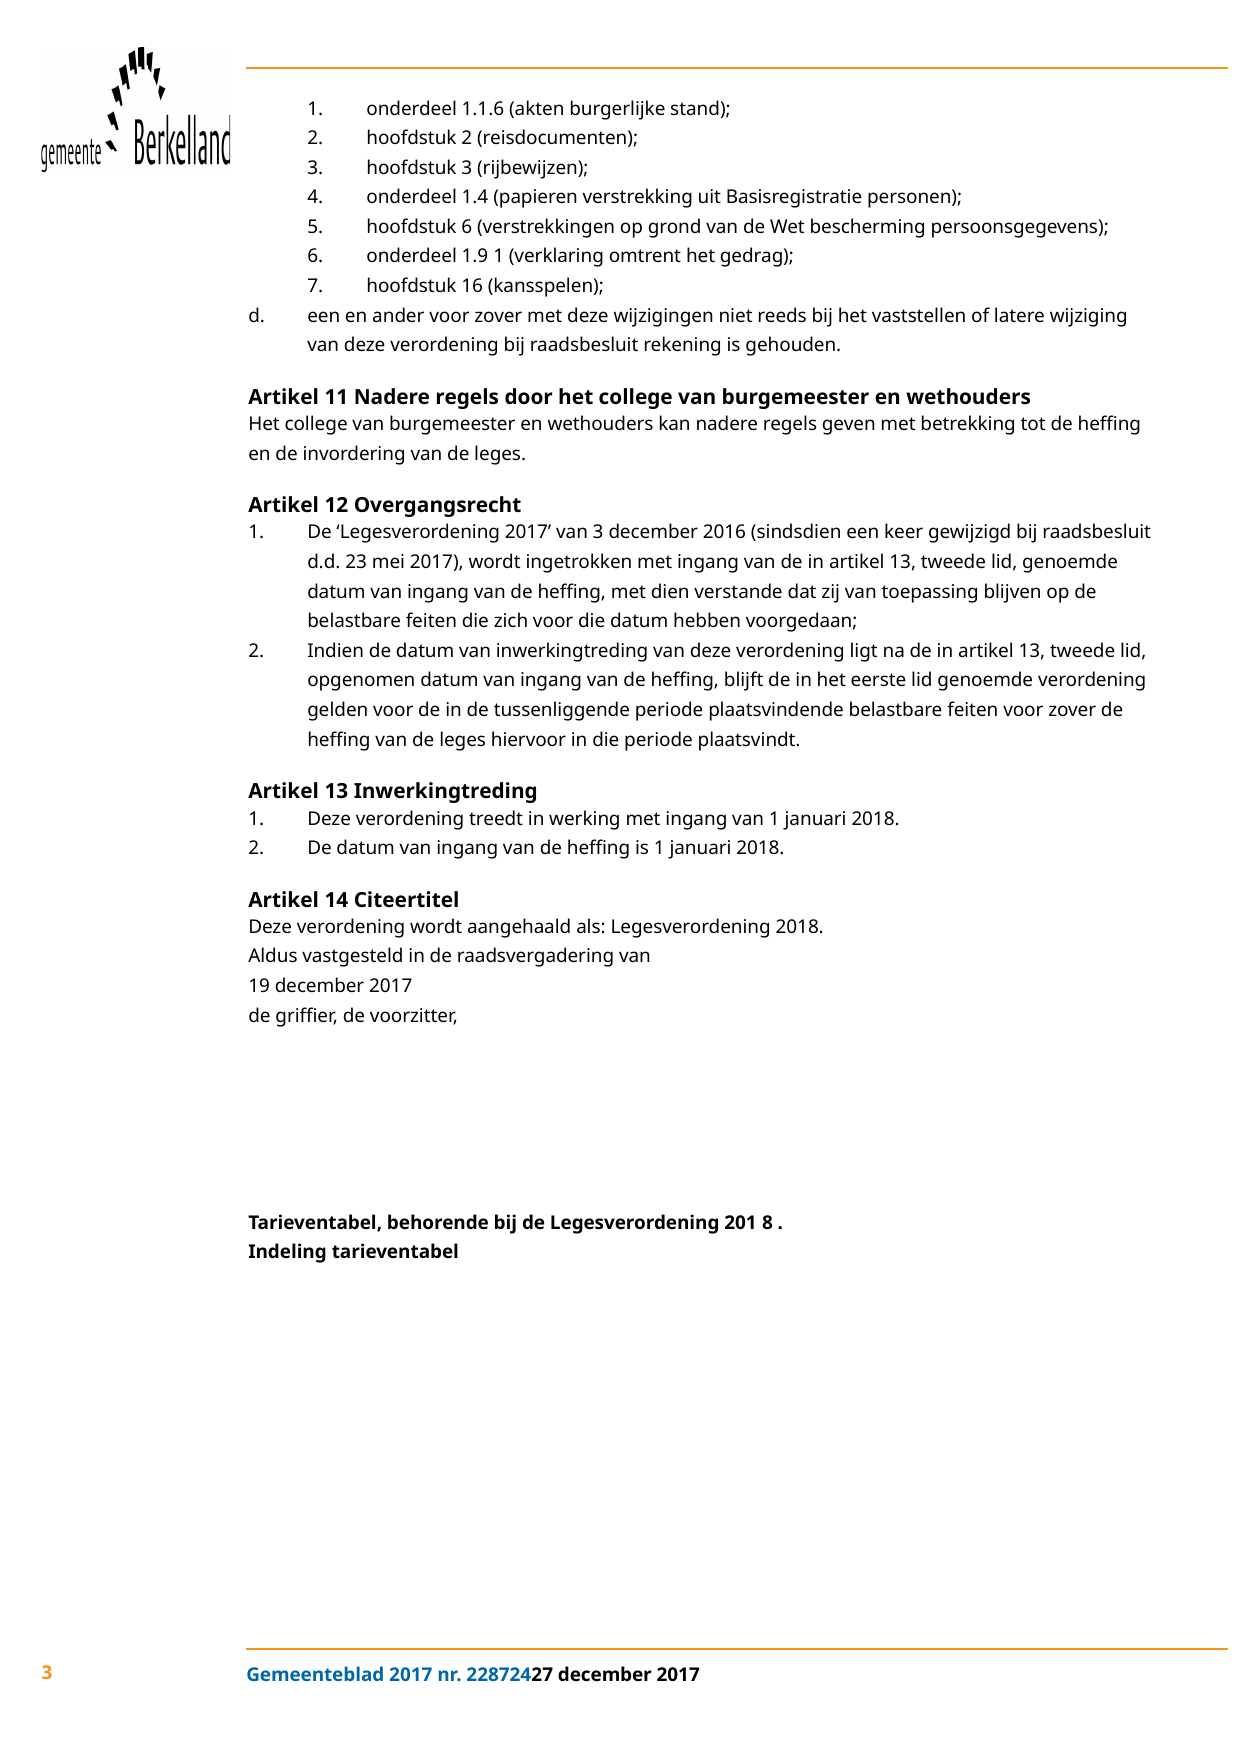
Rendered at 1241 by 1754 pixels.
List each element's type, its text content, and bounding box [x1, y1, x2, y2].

list onderdeel 1.9 1 (verklaring omtrent het gedrag); [307, 243, 1152, 268]
list Indien de datum van inwerkingtreding van deze verordening ligt na de in artikel 13, tweede lid, opgenomen datum van ingang van de heffing, blijft de in het eerste lid genoemde verordening gelden voor de in de tussenliggende periode plaatsvindende belastbare feiten voor zover de heffing van de leges hiervoor in die periode plaatsvindt. [248, 637, 1152, 752]
text de griffier, de voorzitter, [248, 1002, 1152, 1028]
list hoofdstuk 6 (verstrekkingen op grond van de Wet bescherming persoonsgegevens); [307, 213, 1152, 239]
list onderdeel 1.4 (papieren verstrekking uit Basisregistratie personen); [307, 183, 1152, 209]
list De datum van ingang van de heffing is 1 januari 2018. [248, 834, 1152, 860]
list De ‘Legesverordening 2017’ van 3 december 2016 (sindsdien een keer gewijzigd bij raadsbesluit d.d. 23 mei 2017), wordt ingetrokken met ingang van de in artikel 13, tweede lid, genoemde datum van ingang van de heffing, met dien verstande dat zij van toepassing blijven op de belastbare feiten die zich voor die datum hebben voorgedaan; [248, 519, 1152, 633]
text Tarieventabel, behorende bij de Legesverordening 201 8 . [248, 1209, 1152, 1235]
text Artikel 14 Citeertitel [248, 885, 1152, 913]
picture [41, 47, 231, 172]
list een en ander voor zover met deze wijzigingen niet reeds bij het vaststellen of latere wijziging van deze verordening bij raadsbesluit rekening is gehouden. [248, 302, 1152, 357]
list Deze verordening treedt in werking met ingang van 1 januari 2018. [248, 805, 1152, 830]
list hoofdstuk 2 (reisdocumenten); [307, 124, 1152, 150]
text Artikel 12 Overgangsrecht [248, 490, 1152, 519]
text Artikel 13 Inwerkingtreding [248, 776, 1152, 805]
text 19 december 2017 [248, 972, 1152, 998]
text Aldus vastgesteld in de raadsvergadering van [248, 943, 1152, 968]
list hoofdstuk 3 (rijbewijzen); [307, 154, 1152, 180]
text Indeling tarieventabel [248, 1238, 1152, 1264]
text Het college van burgemeester en wethouders kan nadere regels geven met betrekking tot de heffing en de invordering van de leges. [248, 410, 1152, 466]
list hoofdstuk 16 (kansspelen); [307, 272, 1152, 298]
text Deze verordening wordt aangehaald als: Legesverordening 2018. [248, 913, 1152, 939]
list onderdeel 1.1.6 (akten burgerlijke stand); [307, 95, 1152, 121]
text Artikel 11 Nadere regels door het college van burgemeester en wethouders [248, 382, 1152, 410]
